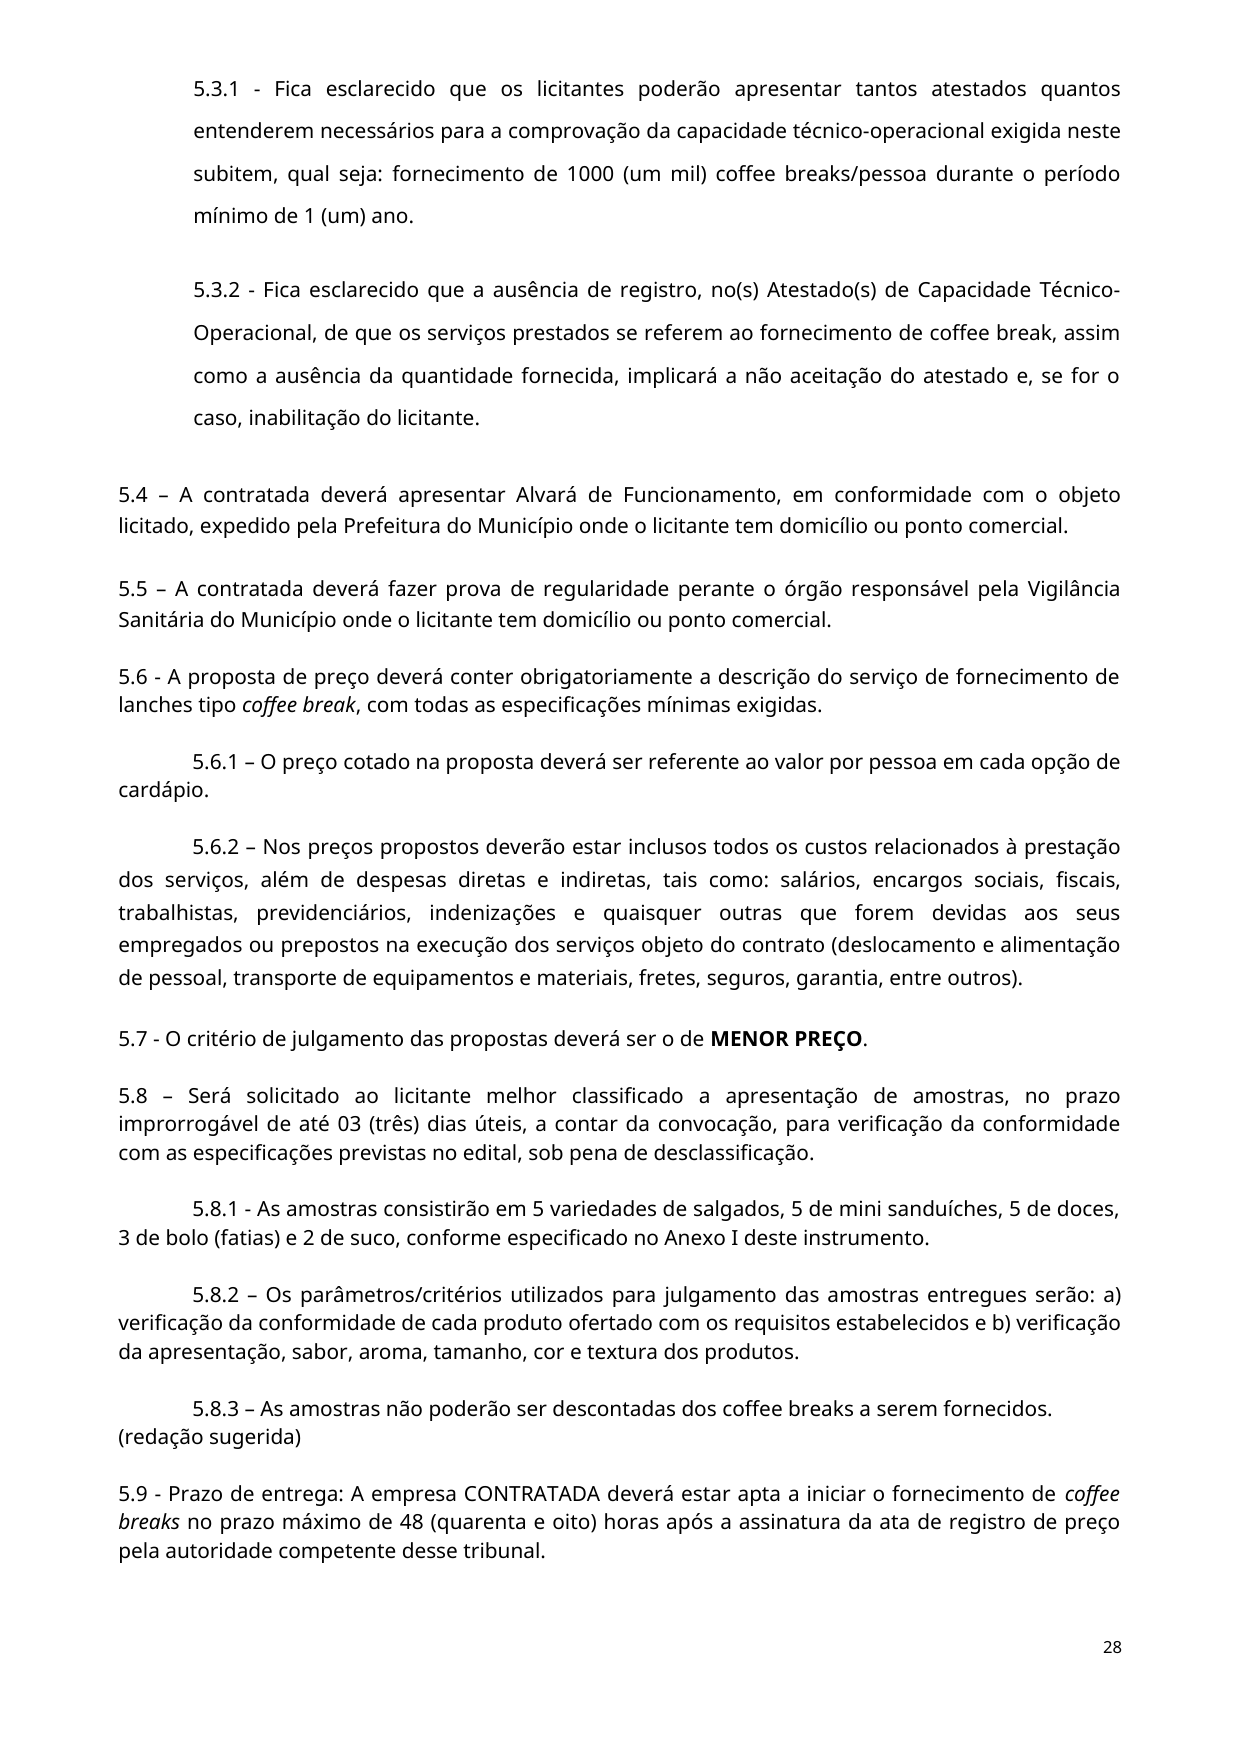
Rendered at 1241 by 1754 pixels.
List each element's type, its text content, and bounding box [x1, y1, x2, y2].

text 5.8.3 – As amostras não poderão ser descontadas dos coffee breaks a serem fornecidos. [118, 1394, 1122, 1422]
text 5.6 - A proposta de preço deverá conter obrigatoriamente a descrição do serviço de fornecimento de lanches tipo coffee break, com todas as especificações mínimas exigidas. [118, 662, 1122, 719]
text 5.9 - Prazo de entrega: A empresa CONTRATADA deverá estar apta a iniciar o fornecimento de coffee breaks no prazo máximo de 48 (quarenta e oito) horas após a assinatura da ata de registro de preço pela autoridade competente desse tribunal. [118, 1479, 1122, 1564]
text (redação sugerida) [118, 1422, 1122, 1451]
text 5.6.1 – O preço cotado na proposta deverá ser referente ao valor por pessoa em cada opção de cardápio. [118, 747, 1122, 804]
text 5.8 – Será solicitado ao licitante melhor classificado a apresentação de amostras, no prazo improrrogável de até 03 (três) dias úteis, a contar da convocação, para verificação da conformidade com as especificações previstas no edital, sob pena de desclassificação. [118, 1081, 1122, 1166]
text 5.7 - O critério de julgamento das propostas deverá ser o de MENOR PREÇO. [118, 1024, 1122, 1052]
text 5.3.1 - Fica esclarecido que os licitantes poderão apresentar tantos atestados quantos entenderem necessários para a comprovação da capacidade técnico-operacional exigida neste subitem, qual seja: fornecimento de 1000 (um mil) coffee breaks/pessoa durante o período mínimo de 1 (um) ano. [193, 74, 1122, 230]
text 5.5 – A contratada deverá fazer prova de regularidade perante o órgão responsável pela Vigilância Sanitária do Município onde o licitante tem domicílio ou ponto comercial. [118, 571, 1122, 633]
text 5.8.1 - As amostras consistirão em 5 variedades de salgados, 5 de mini sanduíches, 5 de doces, 3 de bolo (fatias) e 2 de suco, conforme especificado no Anexo I deste instrumento. [118, 1194, 1122, 1251]
text 5.4 – A contratada deverá apresentar Alvará de Funcionamento, em conformidade com o objeto licitado, expedido pela Prefeitura do Município onde o licitante tem domicílio ou ponto comercial. [118, 477, 1122, 540]
text 5.3.2 - Fica esclarecido que a ausência de registro, no(s) Atestado(s) de Capacidade Técnico-Operacional, de que os serviços prestados se referem ao fornecimento de coffee break, assim como a ausência da quantidade fornecida, implicará a não aceitação do atestado e, se for o caso, inabilitação do licitante. [193, 276, 1122, 432]
text 5.6.2 – Nos preços propostos deverão estar inclusos todos os custos relacionados à prestação dos serviços, além de despesas diretas e indiretas, tais como: salários, encargos sociais, fiscais, trabalhistas, previdenciários, indenizações e quaisquer outras que forem devidas aos seus empregados ou prepostos na execução dos serviços objeto do contrato (deslocamento e alimentação de pessoal, transporte de equipamentos e materiais, fretes, seguros, garantia, entre outros). [118, 832, 1122, 991]
text 5.8.2 – Os parâmetros/critérios utilizados para julgamento das amostras entregues serão: a) verificação da conformidade de cada produto ofertado com os requisitos estabelecidos e b) verificação da apresentação, sabor, aroma, tamanho, cor e textura dos produtos. [118, 1280, 1122, 1365]
